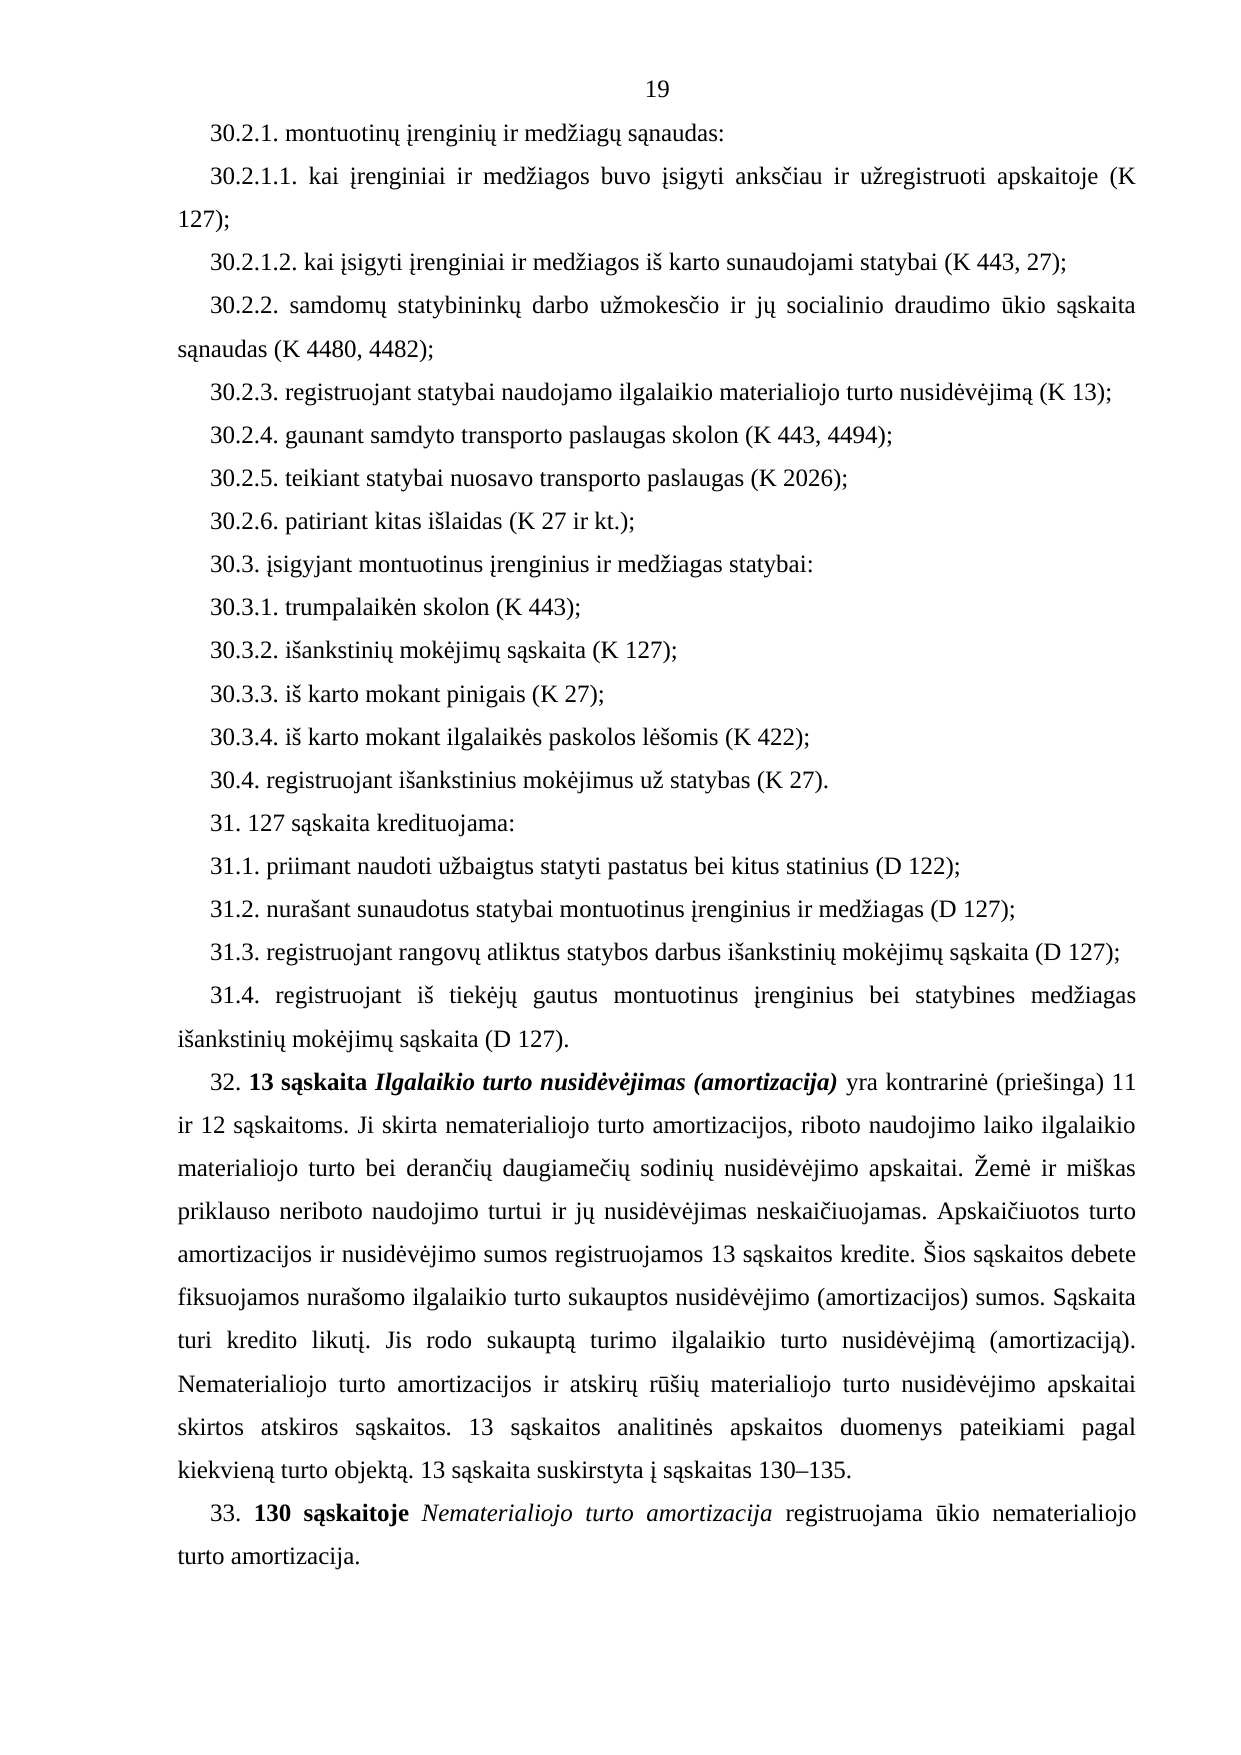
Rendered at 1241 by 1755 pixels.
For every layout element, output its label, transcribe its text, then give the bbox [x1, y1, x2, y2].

text 30.2.1.1. kai įrenginiai ir medžiagos buvo įsigyti anksčiau ir užregistruoti apskaitoje (K 127); [177, 161, 1137, 233]
text 30.3. įsigyjant montuotinus įrenginius ir medžiagas statybai: [177, 549, 1137, 578]
text 31. 127 sąskaita kredituojama: [177, 808, 1137, 837]
text 31.4. registruojant iš tiekėjų gautus montuotinus įrenginius bei statybines medžiagas išankstinių mokėjimų sąskaita (D 127). [177, 981, 1137, 1052]
text 30.2.1. montuotinų įrenginių ir medžiagų sąnaudas: [177, 118, 1137, 147]
text 30.2.1.2. kai įsigyti įrenginiai ir medžiagos iš karto sunaudojami statybai (K 443, 27); [177, 247, 1137, 276]
text 31.3. registruojant rangovų atliktus statybos darbus išankstinių mokėjimų sąskaita (D 127); [177, 937, 1137, 966]
text 33. 130 sąskaitoje Nematerialiojo turto amortizacija registruojama ūkio nematerialiojo turto amortizacija. [177, 1498, 1137, 1570]
text 30.3.4. iš karto mokant ilgalaikės paskolos lėšomis (K 422); [177, 722, 1137, 751]
text 30.3.3. iš karto mokant pinigais (K 27); [177, 679, 1137, 707]
text 31.2. nurašant sunaudotus statybai montuotinus įrenginius ir medžiagas (D 127); [177, 894, 1137, 923]
text 30.3.2. išankstinių mokėjimų sąskaita (K 127); [177, 636, 1137, 664]
text 30.2.6. patiriant kitas išlaidas (K 27 ir kt.); [177, 506, 1137, 535]
text 30.4. registruojant išankstinius mokėjimus už statybas (K 27). [177, 765, 1137, 794]
text 30.2.4. gaunant samdyto transporto paslaugas skolon (K 443, 4494); [177, 420, 1137, 449]
text 30.2.5. teikiant statybai nuosavo transporto paslaugas (K 2026); [177, 463, 1137, 492]
text 30.2.3. registruojant statybai naudojamo ilgalaikio materialiojo turto nusidėvėjimą (K 13); [177, 377, 1137, 406]
text 32. 13 sąskaita Ilgalaikio turto nusidėvėjimas (amortizacija) yra kontrarinė (priešinga) 11 ir 12 sąskaitoms. Ji skirta nematerialiojo turto amortizacijos, riboto naudojimo laiko ilgalaikio materialiojo turto bei derančių daugiamečių sodinių nusidėvėjimo apskaitai. Žemė ir miškas priklauso neriboto naudojimo turtui ir jų nusidėvėjimas neskaičiuojamas. Apskaičiuotos turto amortizacijos ir nusidėvėjimo sumos registruojamos 13 sąskaitos kredite. Šios sąskaitos debete fiksuojamos nurašomo ilgalaikio turto sukauptos nusidėvėjimo (amortizacijos) sumos. Sąskaita turi kredito likutį. Jis rodo sukauptą turimo ilgalaikio turto nusidėvėjimą (amortizaciją). Nematerialiojo turto amortizacijos ir atskirų rūšių materialiojo turto nusidėvėjimo apskaitai skirtos atskiros sąskaitos. 13 sąskaitos analitinės apskaitos duomenys pateikiami pagal kiekvieną turto objektą. 13 sąskaita suskirstyta į sąskaitas 130–135. [177, 1067, 1137, 1484]
text 30.2.2. samdomų statybininkų darbo užmokesčio ir jų socialinio draudimo ūkio sąskaita sąnaudas (K 4480, 4482); [177, 291, 1137, 362]
text 30.3.1. trumpalaikėn skolon (K 443); [177, 592, 1137, 621]
text 31.1. priimant naudoti užbaigtus statyti pastatus bei kitus statinius (D 122); [177, 851, 1137, 880]
